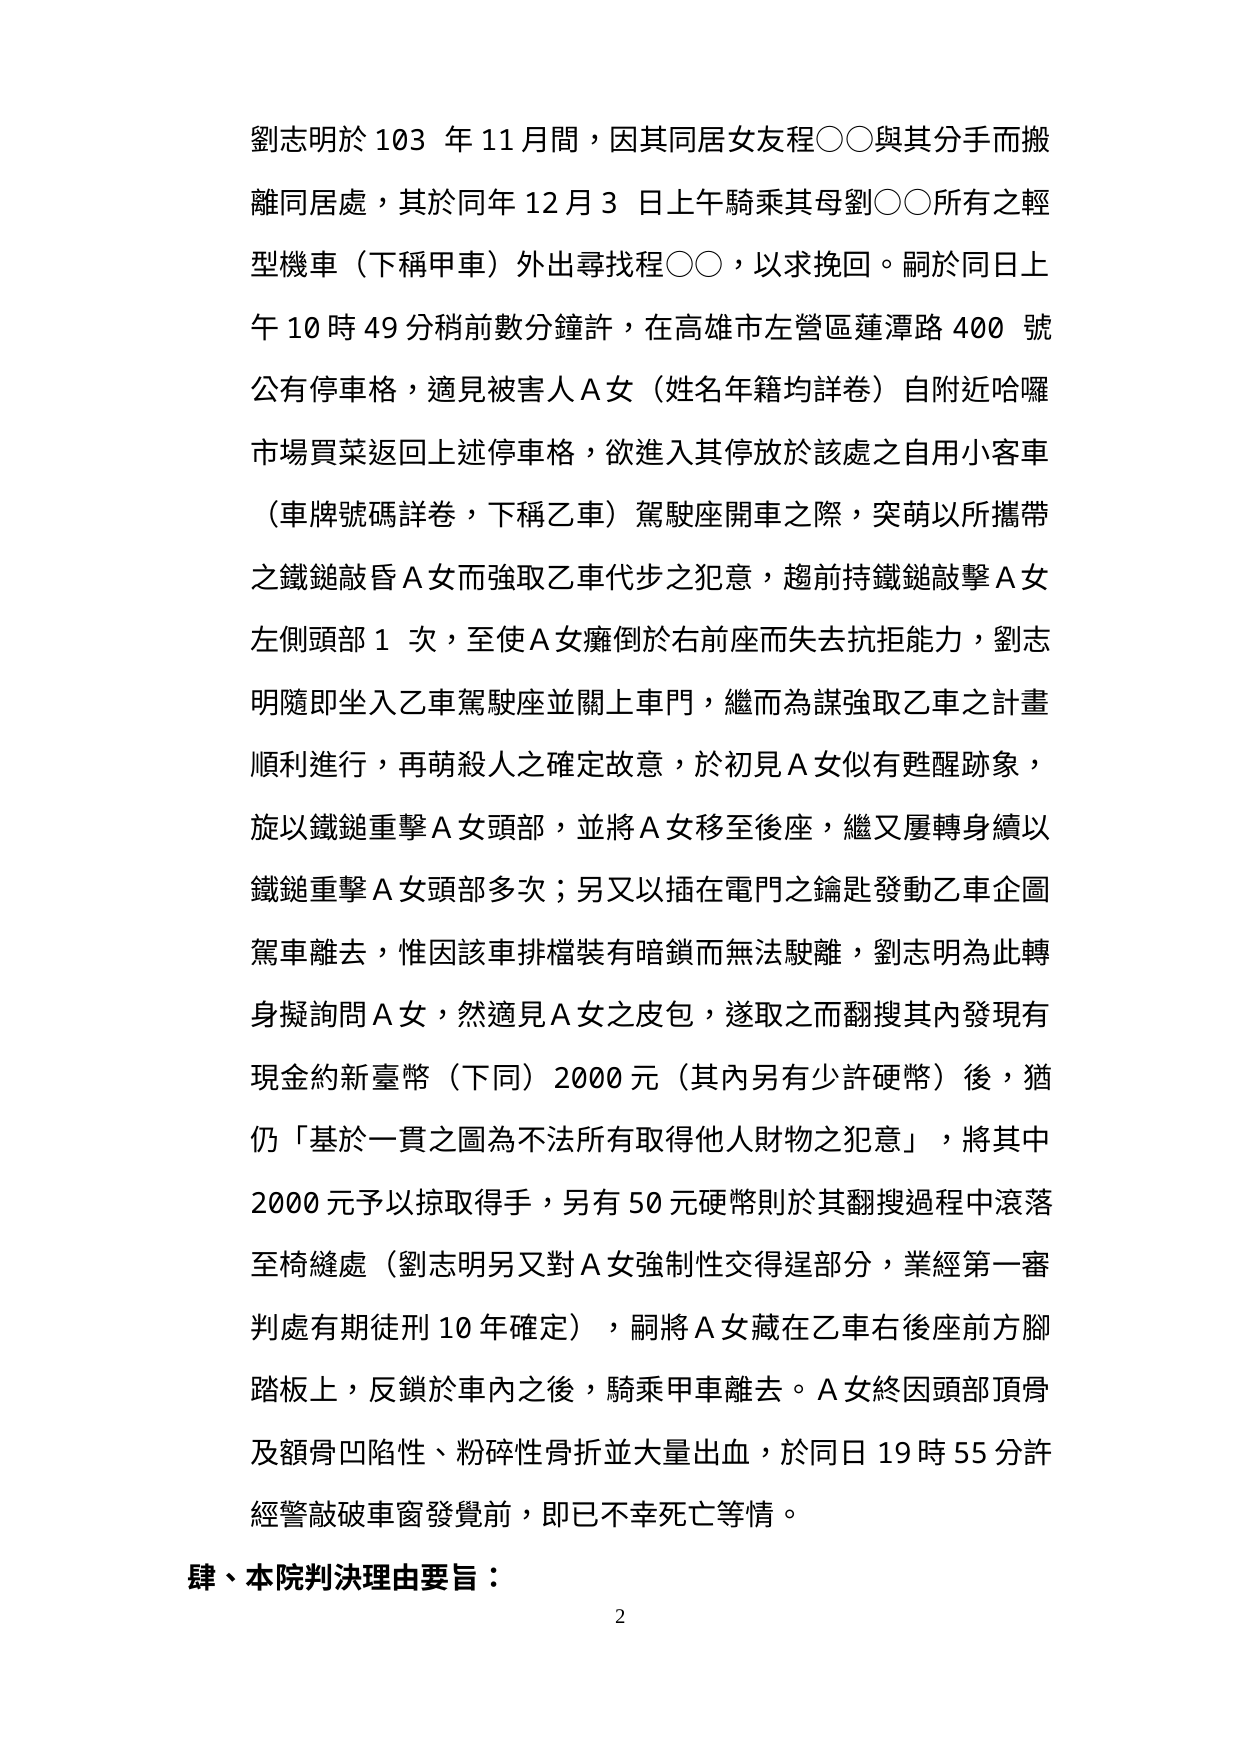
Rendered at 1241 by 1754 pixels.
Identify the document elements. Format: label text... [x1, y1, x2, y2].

text 肆、本院判決理由要旨： [187, 1534, 1053, 1596]
text 劉志明於103 年11月間，因其同居女友程○○與其分手而搬離同居處，其於同年12月3 日上午騎乘其母劉○○所有之輕型機車（下稱甲車）外出尋找程○○，以求挽回。嗣於同日上午10時49分稍前數分鐘許，在高雄市左營區蓮潭路400 號公有停車格，適見被害人Ａ女（姓名年籍均詳卷）自附近哈囉市場買菜返回上述停車格，欲進入其停放於該處之自用小客車（車牌號碼詳卷，下稱乙車）駕駛座開車之際，突萌以所攜帶之鐵鎚敲昏Ａ女而強取乙車代步之犯意，趨前持鐵鎚敲擊Ａ女左側頭部1 次，至使Ａ女癱倒於右前座而失去抗拒能力，劉志明隨即坐入乙車駕駛座並關上車門，繼而為謀強取乙車之計畫順利進行，再萌殺人之確定故意，於初見Ａ女似有甦醒跡象，旋以鐵鎚重擊Ａ女頭部，並將Ａ女移至後座，繼又屢轉身續以鐵鎚重擊Ａ女頭部多次；另又以插在電門之鑰匙發動乙車企圖駕車離去，惟因該車排檔裝有暗鎖而無法駛離，劉志明為此轉身擬詢問Ａ女，然適見Ａ女之皮包，遂取之而翻搜其內發現有現金約新臺幣（下同）2000元（其內另有少許硬幣）後，猶仍「基於一貫之圖為不法所有取得他人財物之犯意」，將其中2000元予以掠取得手，另有50元硬幣則於其翻搜過程中滾落至椅縫處（劉志明另又對Ａ女強制性交得逞部分，業經第一審判處有期徒刑10年確定），嗣將Ａ女藏在乙車右後座前方腳踏板上，反鎖於車內之後，騎乘甲車離去。Ａ女終因頭部頂骨及額骨凹陷性、粉碎性骨折並大量出血，於同日19時55分許經警敲破車窗發覺前，即已不幸死亡等情。 [250, 96, 1053, 1534]
